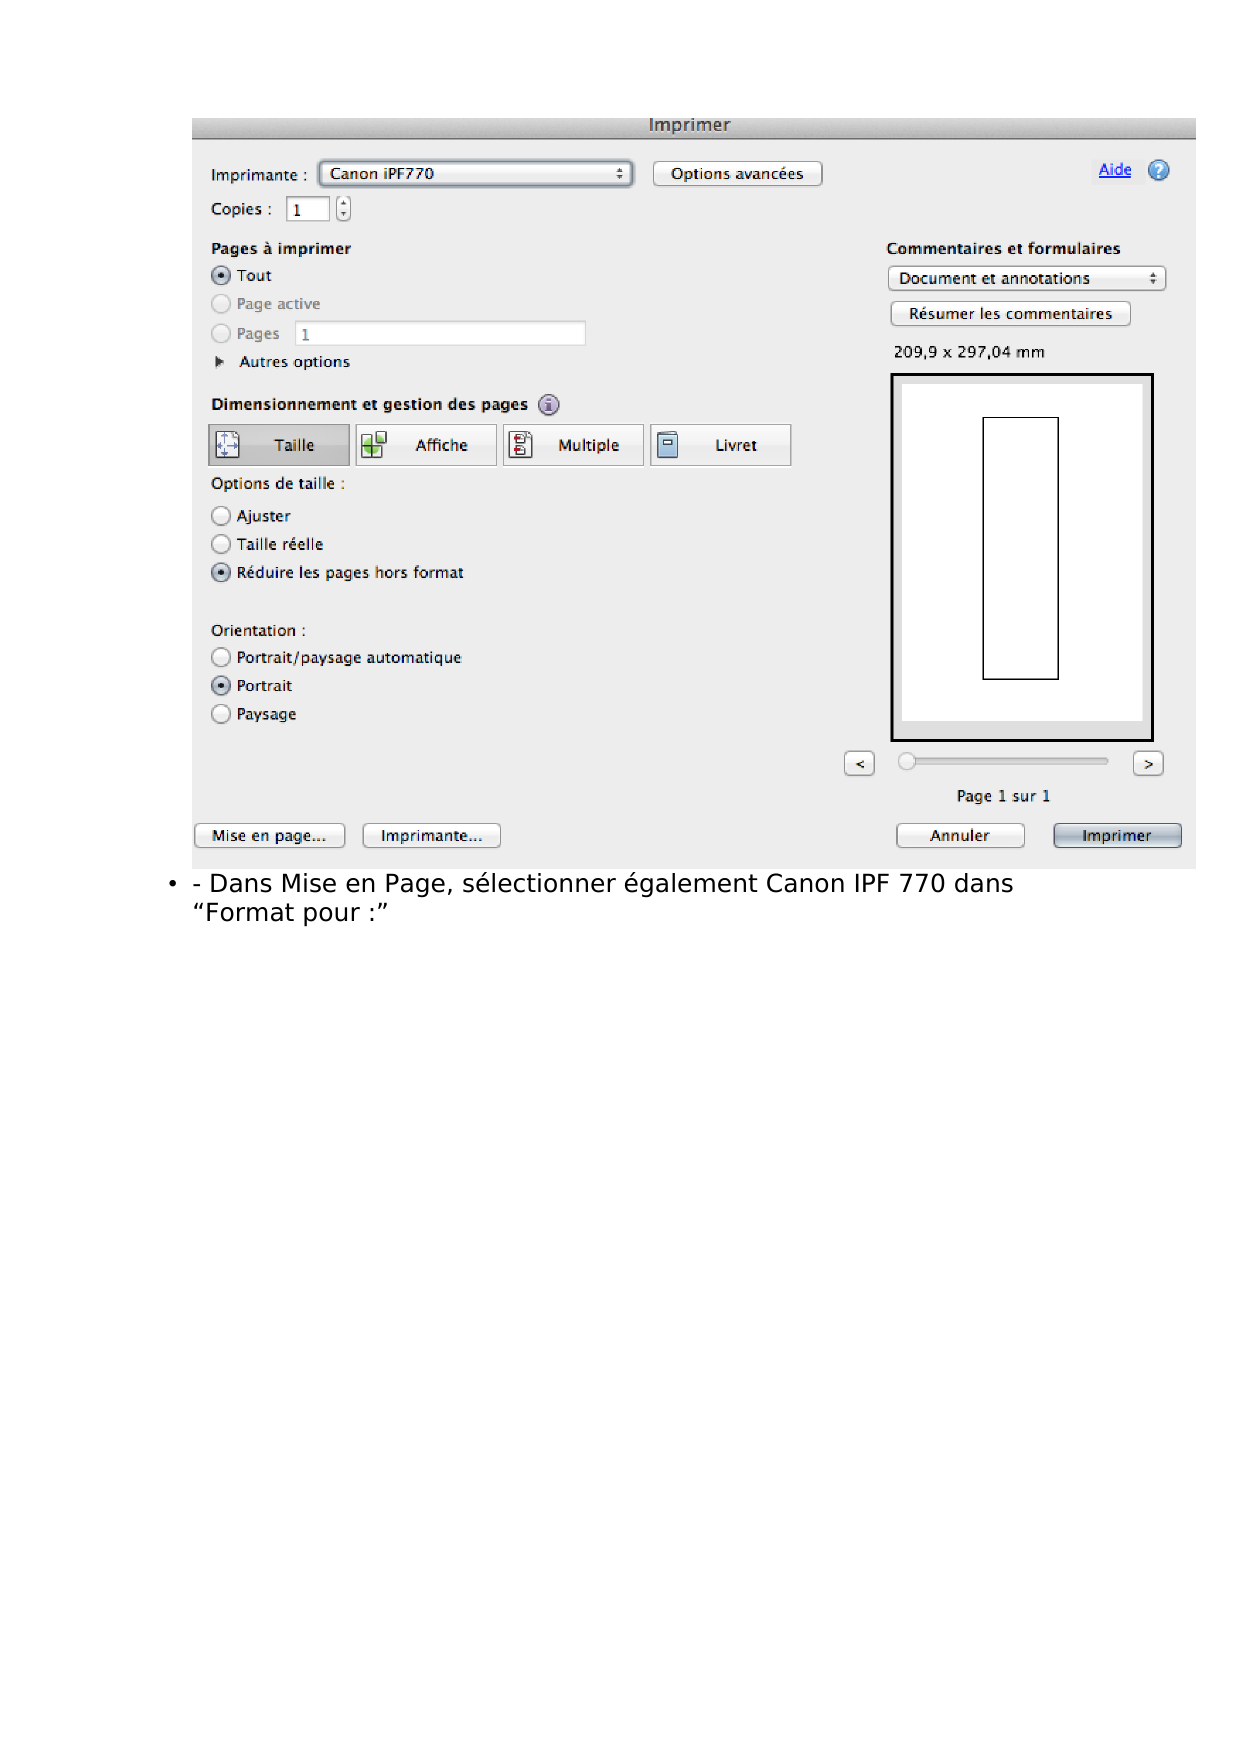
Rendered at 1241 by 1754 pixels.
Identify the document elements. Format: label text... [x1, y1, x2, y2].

list [177, 118, 192, 869]
list - Dans Mise en Page, sélectionner également Canon IPF 770 dans “Format pour :” [177, 869, 1122, 927]
picture [192, 118, 1196, 869]
